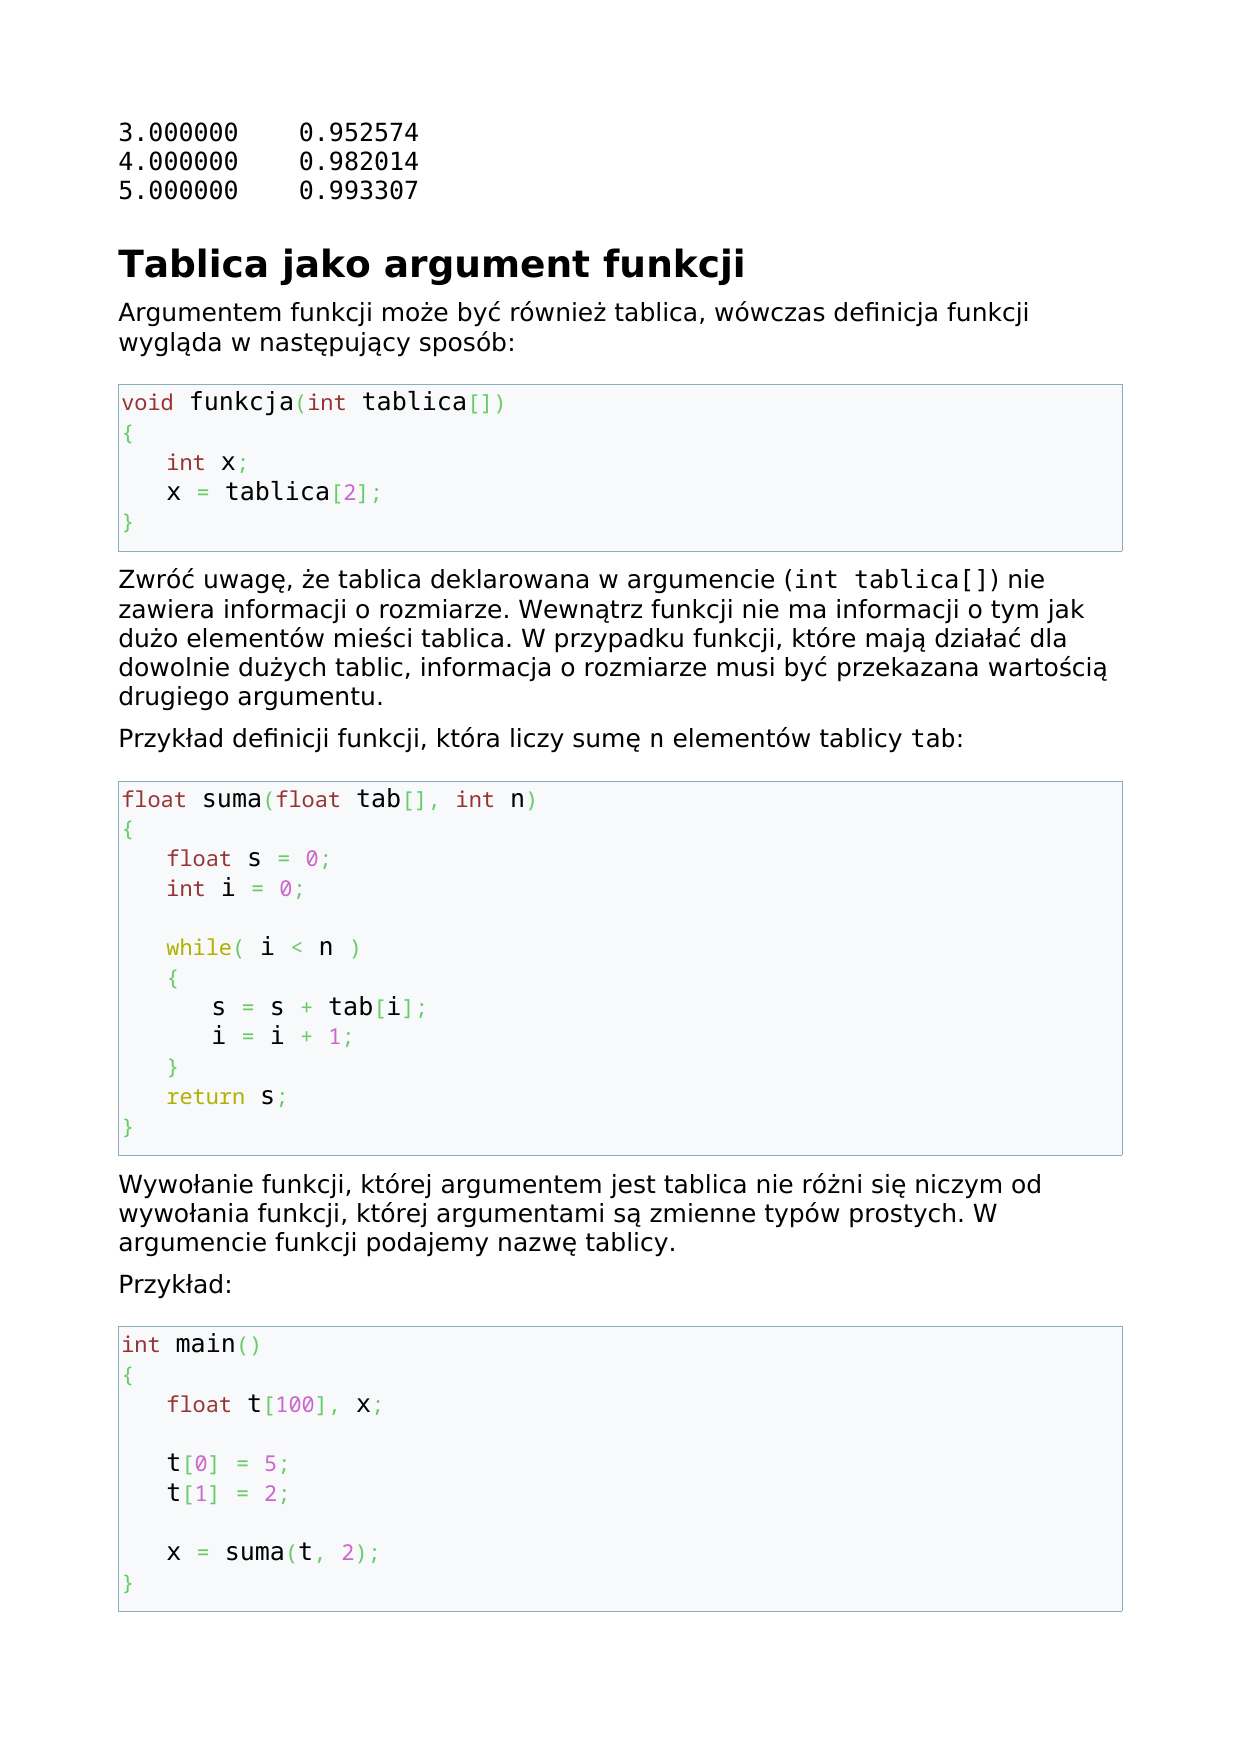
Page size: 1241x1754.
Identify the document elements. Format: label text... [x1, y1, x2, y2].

text Zwróć uwagę, że tablica deklarowana w argumencie (int tablica[]) nie zawiera informacji o rozmiarze. Wewnątrz funkcji nie ma informacji o tym jak dużo elementów mieści tablica. W przypadku funkcji, które mają działać dla dowolnie dużych tablic, informacja o rozmiarze musi być przekazana wartością drugiego argumentu. [118, 566, 1122, 712]
text Argumentem funkcji może być również tablica, wówczas definicja funkcji wygląda w następujący sposób: [118, 298, 1122, 357]
text 3.000000 0.952574 4.000000 0.982014 5.000000 0.993307 [118, 118, 1122, 206]
subtitle Tablica jako argument funkcji [118, 242, 1122, 286]
text Wywołanie funkcji, której argumentem jest tablica nie różni się niczym od wywołania funkcji, której argumentami są zmienne typów prostych. W argumencie funkcji podajemy nazwę tablicy. [118, 1170, 1122, 1257]
text Przykład definicji funkcji, która liczy sumę n elementów tablicy tab: [118, 724, 1122, 753]
text Przykład: [118, 1270, 1122, 1299]
table_header int main() { float t[100], x; t[0] = 5; t[1] = 2; x = suma(t, 2); } [119, 1327, 1122, 1611]
table_header void funkcja(int tablica[]) { int x; x = tablica[2]; } [119, 385, 1122, 551]
table_header float suma(float tab[], int n) { float s = 0; int i = 0; while( i < n ) { s = s + tab[i]; i = i + 1; } return s; } [119, 782, 1122, 1155]
